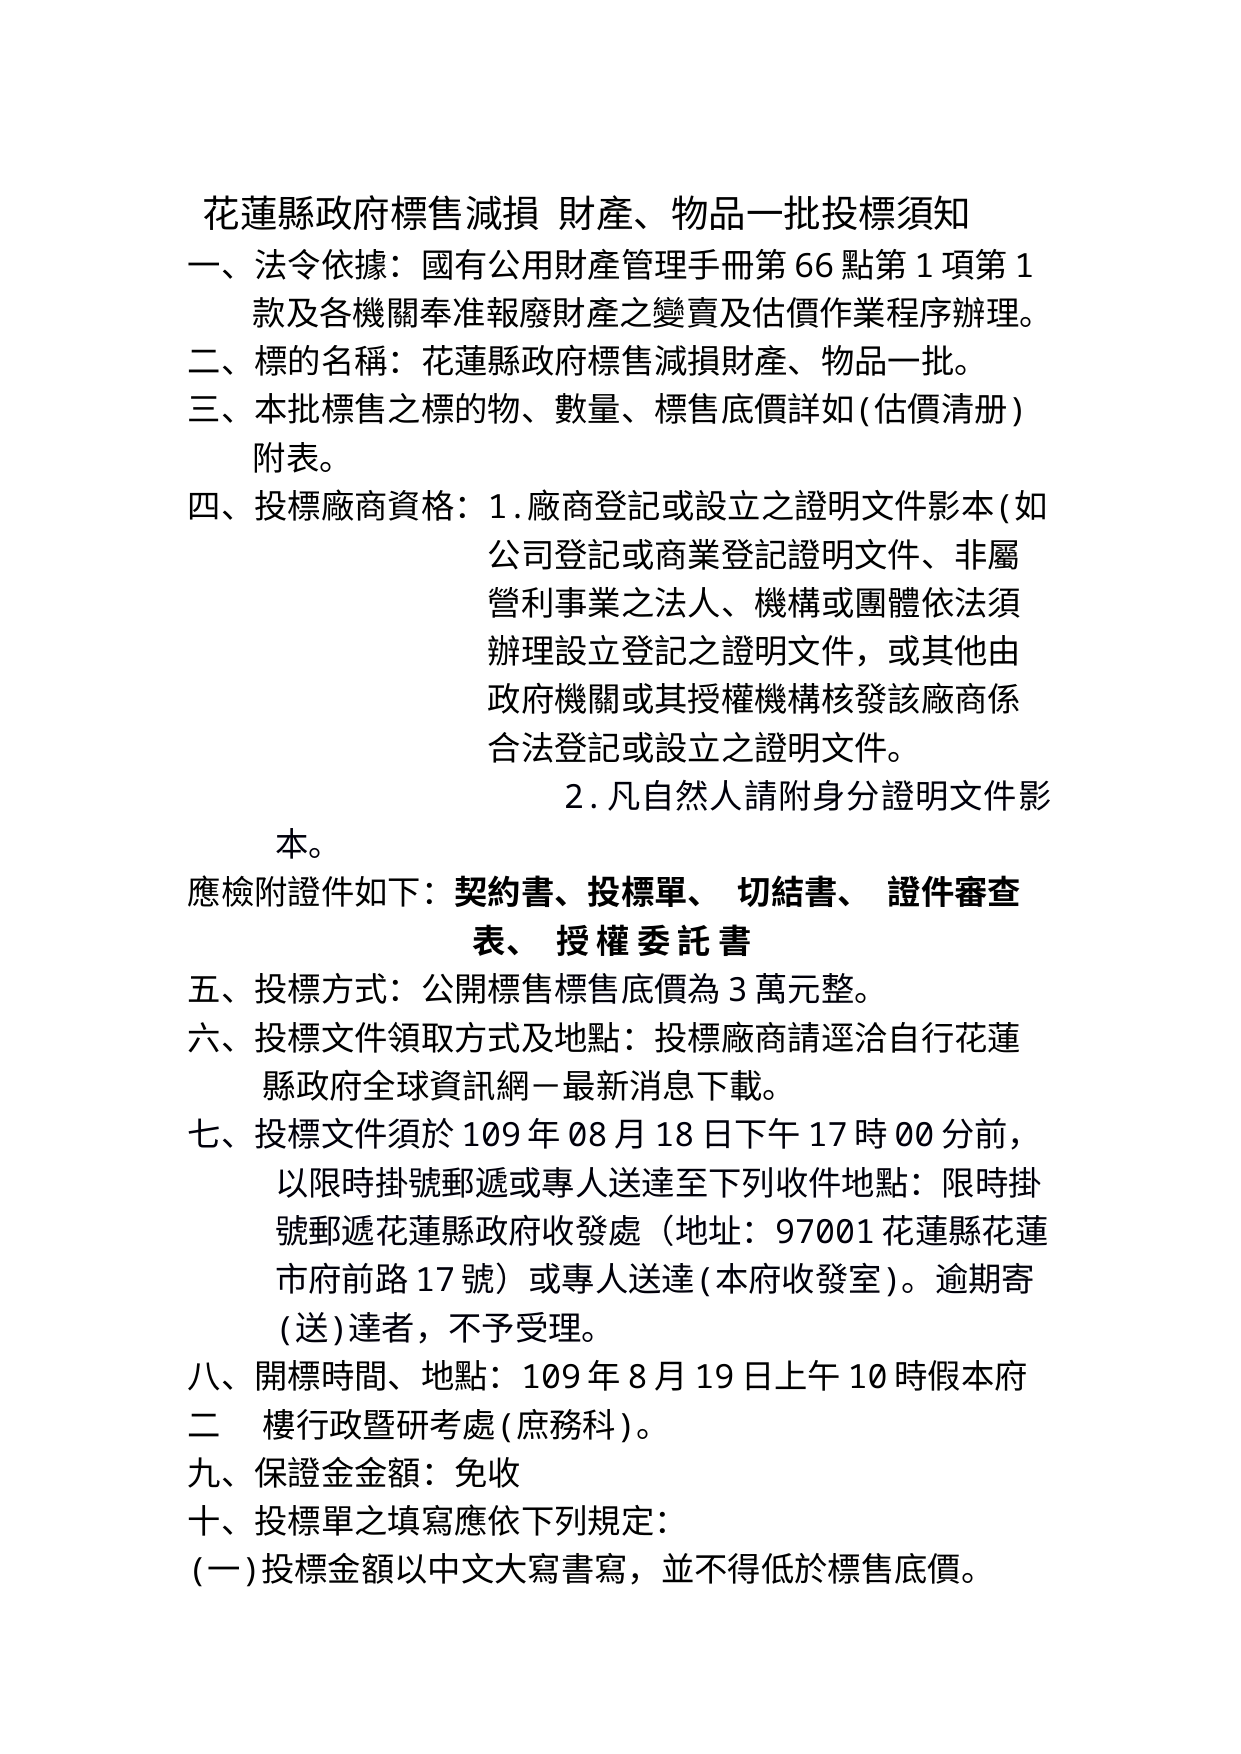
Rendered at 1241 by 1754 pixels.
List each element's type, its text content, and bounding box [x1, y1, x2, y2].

text 應檢附證件如下：契約書、投標單、 切結書、 證件審查 表、 授權委託書 [187, 866, 1053, 963]
text 三、本批標售之標的物、數量、標售底價詳如(估價清册)附表。 [187, 383, 1053, 480]
text 2.凡自然人請附身分證明文件影本。 [187, 769, 1053, 866]
text 五、投標方式：公開標售標售底價為3萬元整。 [187, 963, 1053, 1011]
text 花蓮縣政府標售減損 財產、物品一批投標須知 [187, 184, 1053, 238]
text 四、投標廠商資格：1.廠商登記或設立之證明文件影本(如公司登記或商業登記證明文件、非屬營利事業之法人、機構或團體依法須辦理設立登記之證明文件，或其他由政府機關或其授權機構核發該廠商係合法登記或設立之證明文件。 [187, 480, 1053, 769]
text (一)投標金額以中文大寫書寫，並不得低於標售底價。 [187, 1543, 1053, 1592]
text 八、開標時間、地點：109年8月19日上午10時假本府二 樓行政暨研考處(庶務科)。 [187, 1350, 1053, 1447]
text 十、投標單之填寫應依下列規定： [187, 1495, 1053, 1543]
text 七、投標文件須於109年08月18日下午17時00分前，以限時掛號郵遞或專人送達至下列收件地點：限時掛號郵遞花蓮縣政府收發處（地址：97001花蓮縣花蓮市府前路17號）或專人送達(本府收發室)。逾期寄(送)達者，不予受理。 [187, 1108, 1053, 1350]
text 六、投標文件領取方式及地點：投標廠商請逕洽自行花蓮 縣政府全球資訊網－最新消息下載。 [187, 1011, 1053, 1108]
text 二、標的名稱：花蓮縣政府標售減損財產、物品一批。 [187, 335, 1053, 383]
text 九、保證金金額：免收 [187, 1447, 1053, 1495]
text 一、法令依據：國有公用財產管理手冊第66點第1項第1款及各機關奉准報廢財產之變賣及估價作業程序辦理。 [187, 238, 1053, 335]
